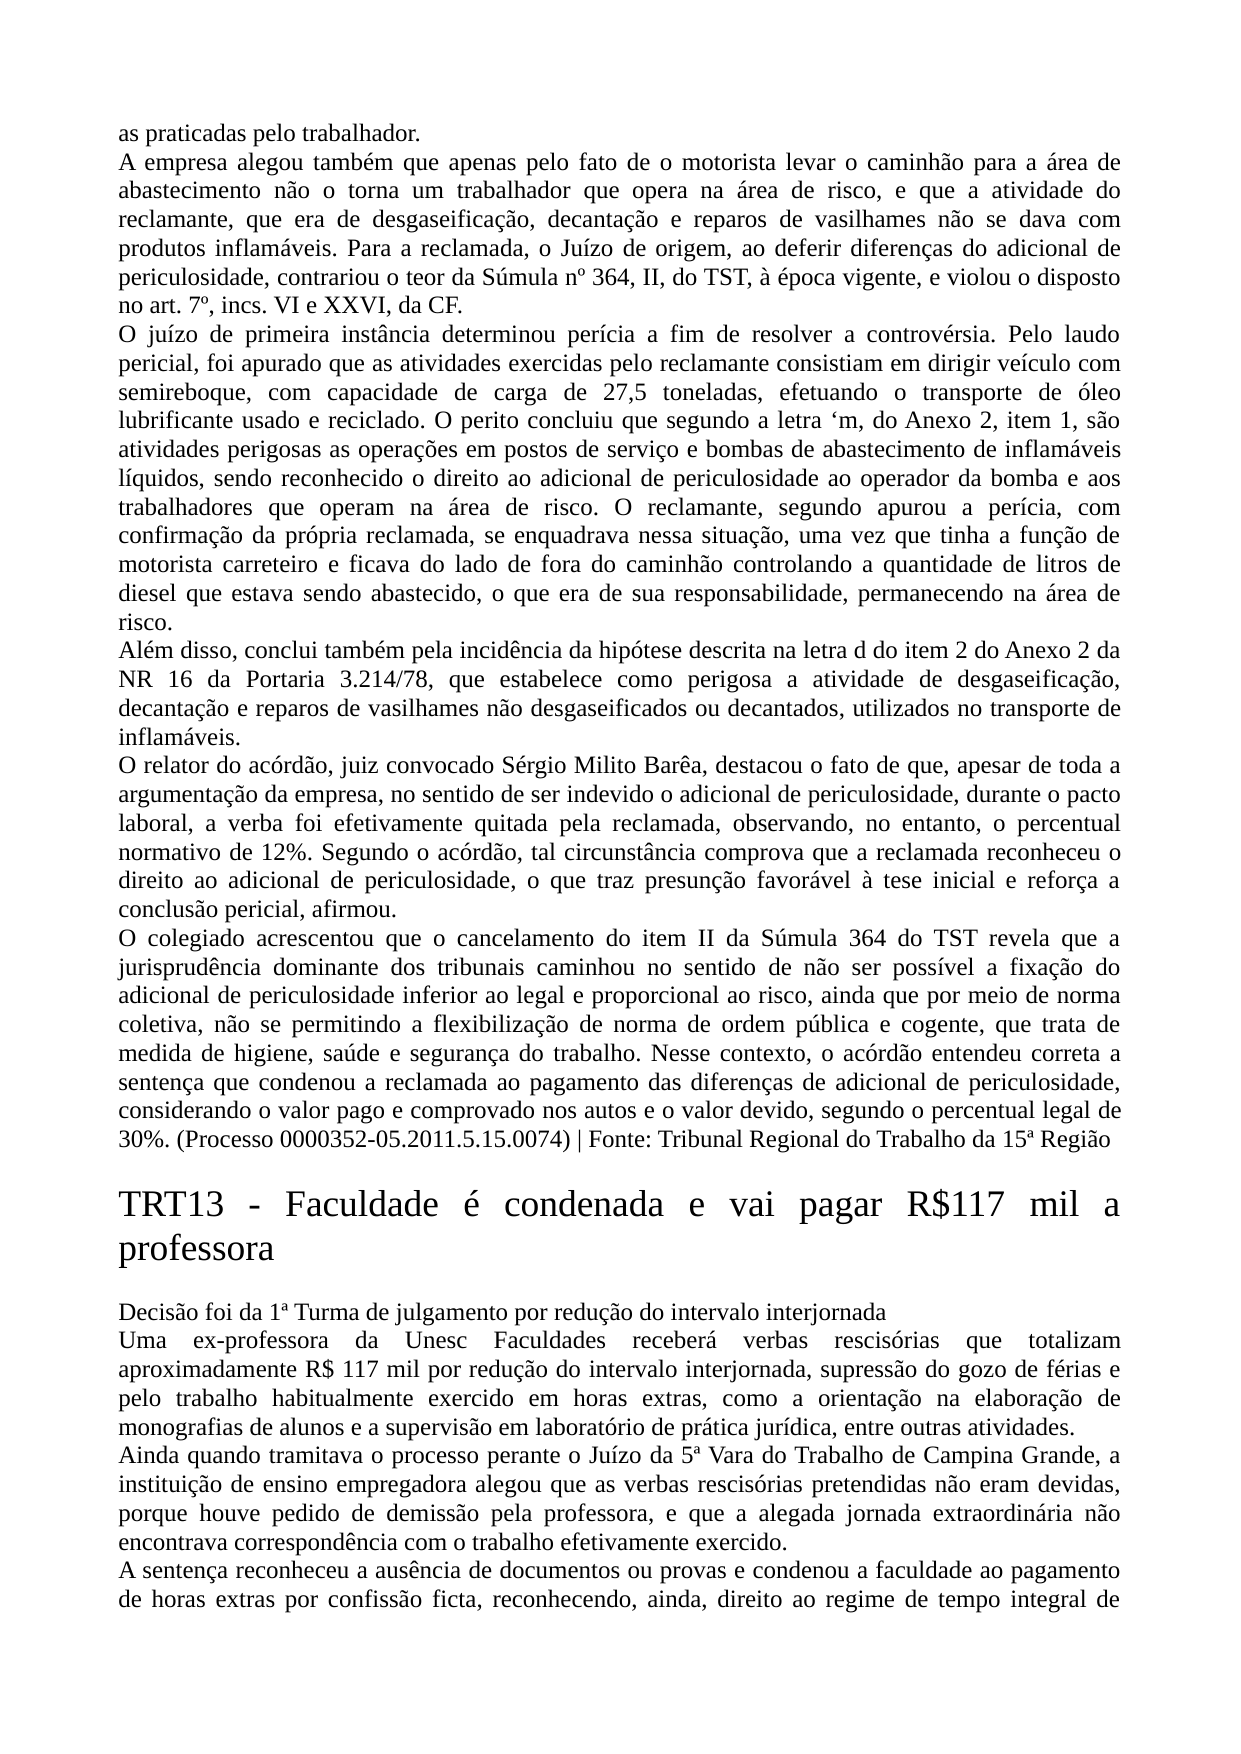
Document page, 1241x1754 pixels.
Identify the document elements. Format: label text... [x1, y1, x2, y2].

text O colegiado acrescentou que o cancelamento do item II da Súmula 364 do TST revela que a jurisprudência dominante dos tribunais caminhou no sentido de não ser possível a fixação do adicional de periculosidade inferior ao legal e proporcional ao risco, ainda que por meio de norma coletiva, não se permitindo a flexibilização de norma de ordem pública e cogente, que trata de medida de higiene, saúde e segurança do trabalho. Nesse contexto, o acórdão entendeu correta a sentença que condenou a reclamada ao pagamento das diferenças de adicional de periculosidade, considerando o valor pago e comprovado nos autos e o valor devido, segundo o percentual legal de 30%. (Processo 0000352-05.2011.5.15.0074) | Fonte: Tribunal Regional do Trabalho da 15ª Região [118, 923, 1122, 1153]
text O relator do acórdão, juiz convocado Sérgio Milito Barêa, destacou o fato de que, apesar de toda a argumentação da empresa, no sentido de ser indevido o adicional de periculosidade, durante o pacto laboral, a verba foi efetivamente quitada pela reclamada, observando, no entanto, o percentual normativo de 12%. Segundo o acórdão, tal circunstância comprova que a reclamada reconheceu o direito ao adicional de periculosidade, o que traz presunção favorável à tese inicial e reforça a conclusão pericial, afirmou. [118, 751, 1122, 923]
text TRT13 - Faculdade é condenada e vai pagar R$117 mil a professora [118, 1182, 1122, 1268]
text Ainda quando tramitava o processo perante o Juízo da 5ª Vara do Trabalho de Campina Grande, a instituição de ensino empregadora alegou que as verbas rescisórias pretendidas não eram devidas, porque houve pedido de demissão pela professora, e que a alegada jornada extraordinária não encontrava correspondência com o trabalho efetivamente exercido. [118, 1441, 1122, 1556]
text Decisão foi da 1ª Turma de julgamento por redução do intervalo interjornada [118, 1297, 1122, 1326]
text O juízo de primeira instância determinou perícia a fim de resolver a controvérsia. Pelo laudo pericial, foi apurado que as atividades exercidas pelo reclamante consistiam em dirigir veículo com semireboque, com capacidade de carga de 27,5 toneladas, efetuando o transporte de óleo lubrificante usado e reciclado. O perito concluiu que segundo a letra ‘m, do Anexo 2, item 1, são atividades perigosas as operações em postos de serviço e bombas de abastecimento de inflamáveis líquidos, sendo reconhecido o direito ao adicional de periculosidade ao operador da bomba e aos trabalhadores que operam na área de risco. O reclamante, segundo apurou a perícia, com confirmação da própria reclamada, se enquadrava nessa situação, uma vez que tinha a função de motorista carreteiro e ficava do lado de fora do caminhão controlando a quantidade de litros de diesel que estava sendo abastecido, o que era de sua responsabilidade, permanecendo na área de risco. [118, 319, 1122, 636]
text Além disso, conclui também pela incidência da hipótese descrita na letra d do item 2 do Anexo 2 da NR 16 da Portaria 3.214/78, que estabelece como perigosa a atividade de desgaseificação, decantação e reparos de vasilhames não desgaseificados ou decantados, utilizados no transporte de inflamáveis. [118, 636, 1122, 751]
text A empresa alegou também que apenas pelo fato de o motorista levar o caminhão para a área de abastecimento não o torna um trabalhador que opera na área de risco, e que a atividade do reclamante, que era de desgaseificação, decantação e reparos de vasilhames não se dava com produtos inflamáveis. Para a reclamada, o Juízo de origem, ao deferir diferenças do adicional de periculosidade, contrariou o teor da Súmula nº 364, II, do TST, à época vigente, e violou o disposto no art. 7º, incs. VI e XXVI, da CF. [118, 147, 1122, 319]
text A sentença reconheceu a ausência de documentos ou provas e condenou a faculdade ao pagamento de horas extras por confissão ficta, reconhecendo, ainda, direito ao regime de tempo integral de [118, 1556, 1122, 1613]
text Uma ex-professora da Unesc Faculdades receberá verbas rescisórias que totalizam aproximadamente R$ 117 mil por redução do intervalo interjornada, supressão do gozo de férias e pelo trabalho habitualmente exercido em horas extras, como a orientação na elaboração de monografias de alunos e a supervisão em laboratório de prática jurídica, entre outras atividades. [118, 1326, 1122, 1441]
text as praticadas pelo trabalhador. [118, 118, 1122, 147]
